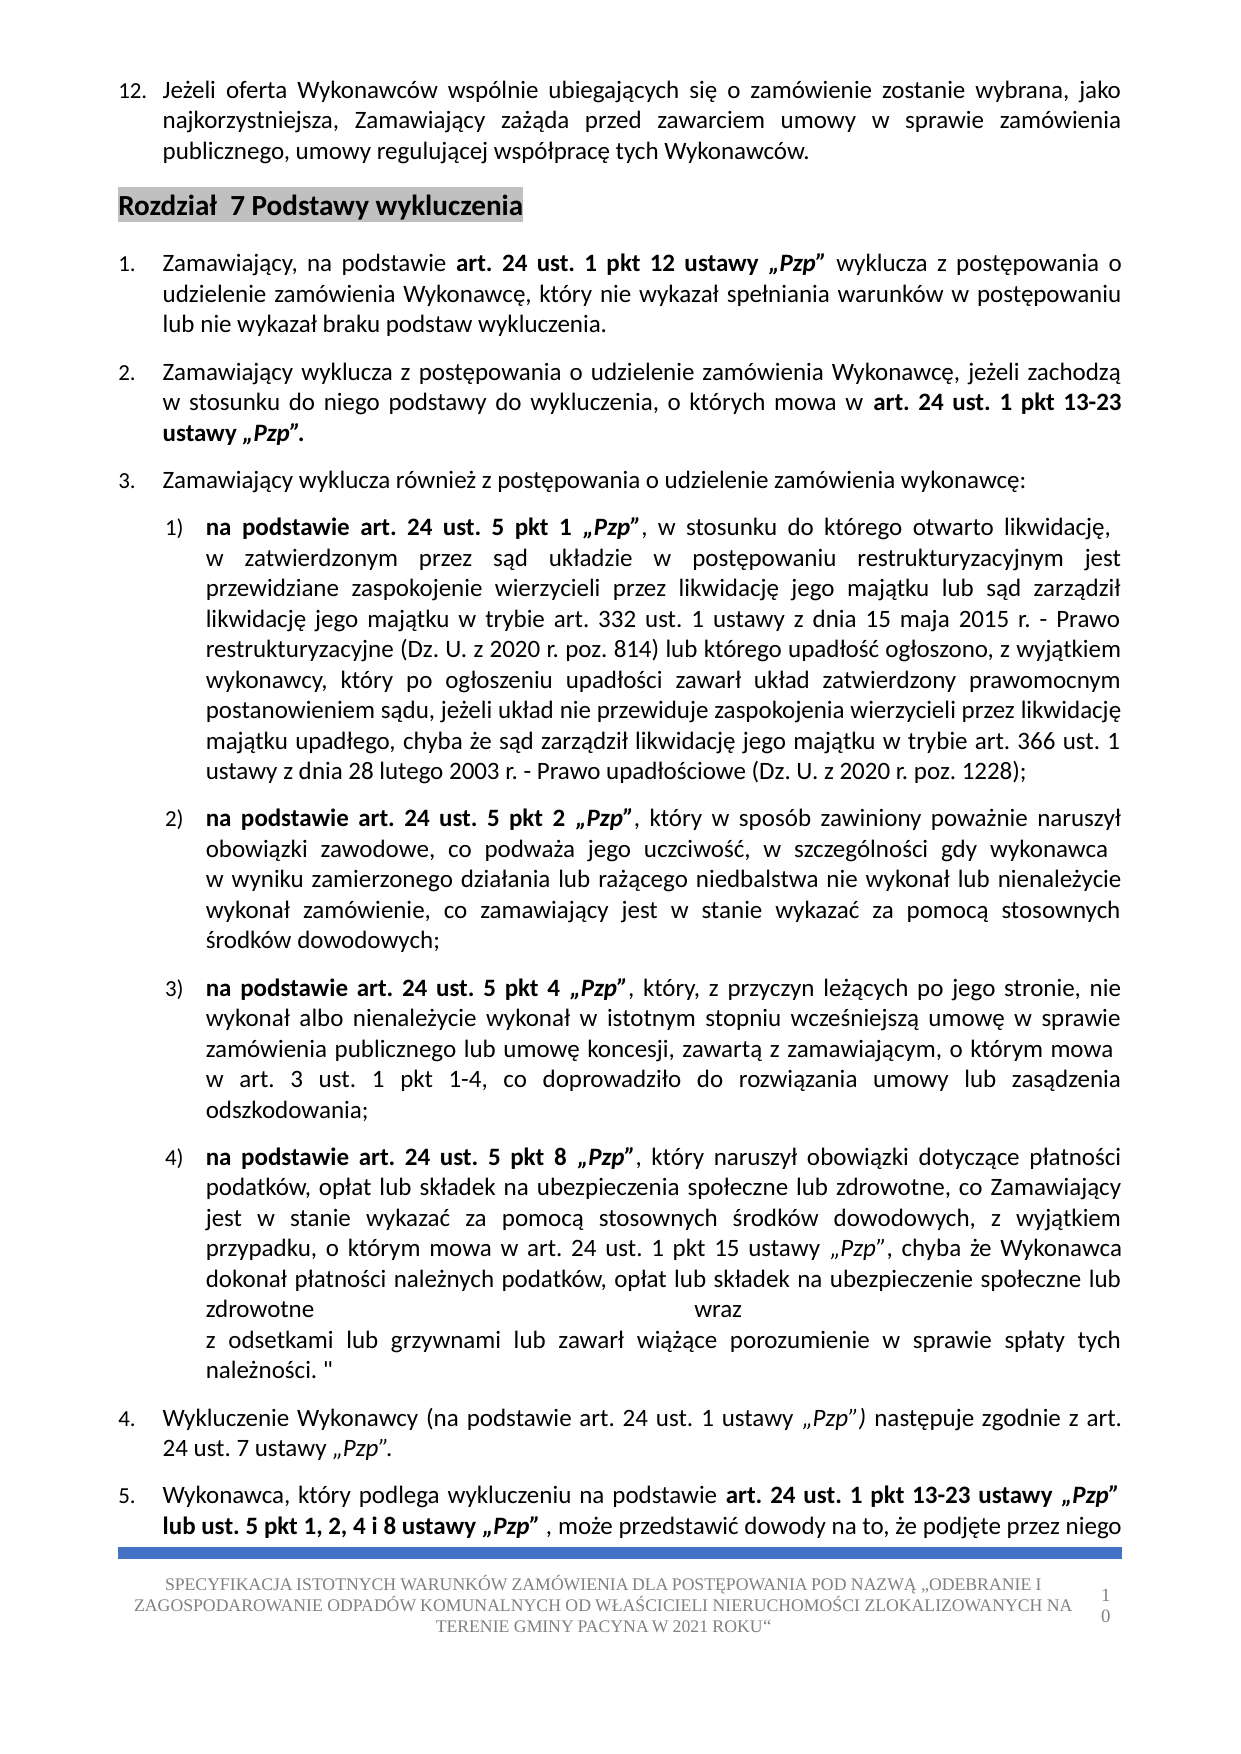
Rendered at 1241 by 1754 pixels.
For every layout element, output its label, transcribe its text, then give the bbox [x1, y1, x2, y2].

list na podstawie art. 24 ust. 5 pkt 2 „Pzp”, który w sposób zawiniony poważnie naruszył obowiązki zawodowe, co podważa jego uczciwość, w szczególności gdy wykonawca w wyniku zamierzonego działania lub rażącego niedbalstwa nie wykonał lub nienależycie wykonał zamówienie, co zamawiający jest w stanie wykazać za pomocą stosownych środków dowodowych; [165, 802, 1122, 955]
list Jeżeli oferta Wykonawców wspólnie ubiegających się o zamówienie zostanie wybrana, jako najkorzystniejsza, Zamawiający zażąda przed zawarciem umowy w sprawie zamówienia publicznego, umowy regulującej współpracę tych Wykonawców. [118, 74, 1122, 166]
list Zamawiający wyklucza z postępowania o udzielenie zamówienia Wykonawcę, jeżeli zachodzą w stosunku do niego podstawy do wykluczenia, o których mowa w art. 24 ust. 1 pkt 13-23 ustawy „Pzp”. [118, 356, 1122, 447]
subtitle Rozdział 7 Podstawy wykluczenia [118, 187, 1122, 222]
list Wykonawca, który podlega wykluczeniu na podstawie art. 24 ust. 1 pkt 13-23 ustawy „Pzp” lub ust. 5 pkt 1, 2, 4 i 8 ustawy „Pzp” , może przedstawić dowody na to, że podjęte przez niego [118, 1479, 1122, 1541]
list na podstawie art. 24 ust. 5 pkt 8 „Pzp”, który naruszył obowiązki dotyczące płatności podatków, opłat lub składek na ubezpieczenia społeczne lub zdrowotne, co Zamawiający jest w stanie wykazać za pomocą stosownych środków dowodowych, z wyjątkiem przypadku, o którym mowa w art. 24 ust. 1 pkt 15 ustawy „Pzp”, chyba że Wykonawca dokonał płatności należnych podatków, opłat lub składek na ubezpieczenie społeczne lub zdrowotne wraz z odsetkami lub grzywnami lub zawarł wiążące porozumienie w sprawie spłaty tych należności. " [165, 1141, 1122, 1385]
list Zamawiający wyklucza również z postępowania o udzielenie zamówienia wykonawcę: [118, 464, 1122, 494]
list Zamawiający, na podstawie art. 24 ust. 1 pkt 12 ustawy „Pzp” wyklucza z postępowania o udzielenie zamówienia Wykonawcę, który nie wykazał spełniania warunków w postępowaniu lub nie wykazał braku podstaw wykluczenia. [118, 247, 1122, 339]
list na podstawie art. 24 ust. 5 pkt 4 „Pzp”, który, z przyczyn leżących po jego stronie, nie wykonał albo nienależycie wykonał w istotnym stopniu wcześniejszą umowę w sprawie zamówienia publicznego lub umowę koncesji, zawartą z zamawiającym, o którym mowa w art. 3 ust. 1 pkt 1-4, co doprowadziło do rozwiązania umowy lub zasądzenia odszkodowania; [165, 972, 1122, 1124]
list na podstawie art. 24 ust. 5 pkt 1 „Pzp”, w stosunku do którego otwarto likwidację, w zatwierdzonym przez sąd układzie w postępowaniu restrukturyzacyjnym jest przewidziane zaspokojenie wierzycieli przez likwidację jego majątku lub sąd zarządził likwidację jego majątku w trybie art. 332 ust. 1 ustawy z dnia 15 maja 2015 r. - Prawo restrukturyzacyjne (Dz. U. z 2020 r. poz. 814) lub którego upadłość ogłoszono, z wyjątkiem wykonawcy, który po ogłoszeniu upadłości zawarł układ zatwierdzony prawomocnym postanowieniem sądu, jeżeli układ nie przewiduje zaspokojenia wierzycieli przez likwidację majątku upadłego, chyba że sąd zarządził likwidację jego majątku w trybie art. 366 ust. 1 ustawy z dnia 28 lutego 2003 r. - Prawo upadłościowe (Dz. U. z 2020 r. poz. 1228); [165, 511, 1122, 786]
list Wykluczenie Wykonawcy (na podstawie art. 24 ust. 1 ustawy „Pzp”) następuje zgodnie z art. 24 ust. 7 ustawy „Pzp”. [118, 1402, 1122, 1463]
